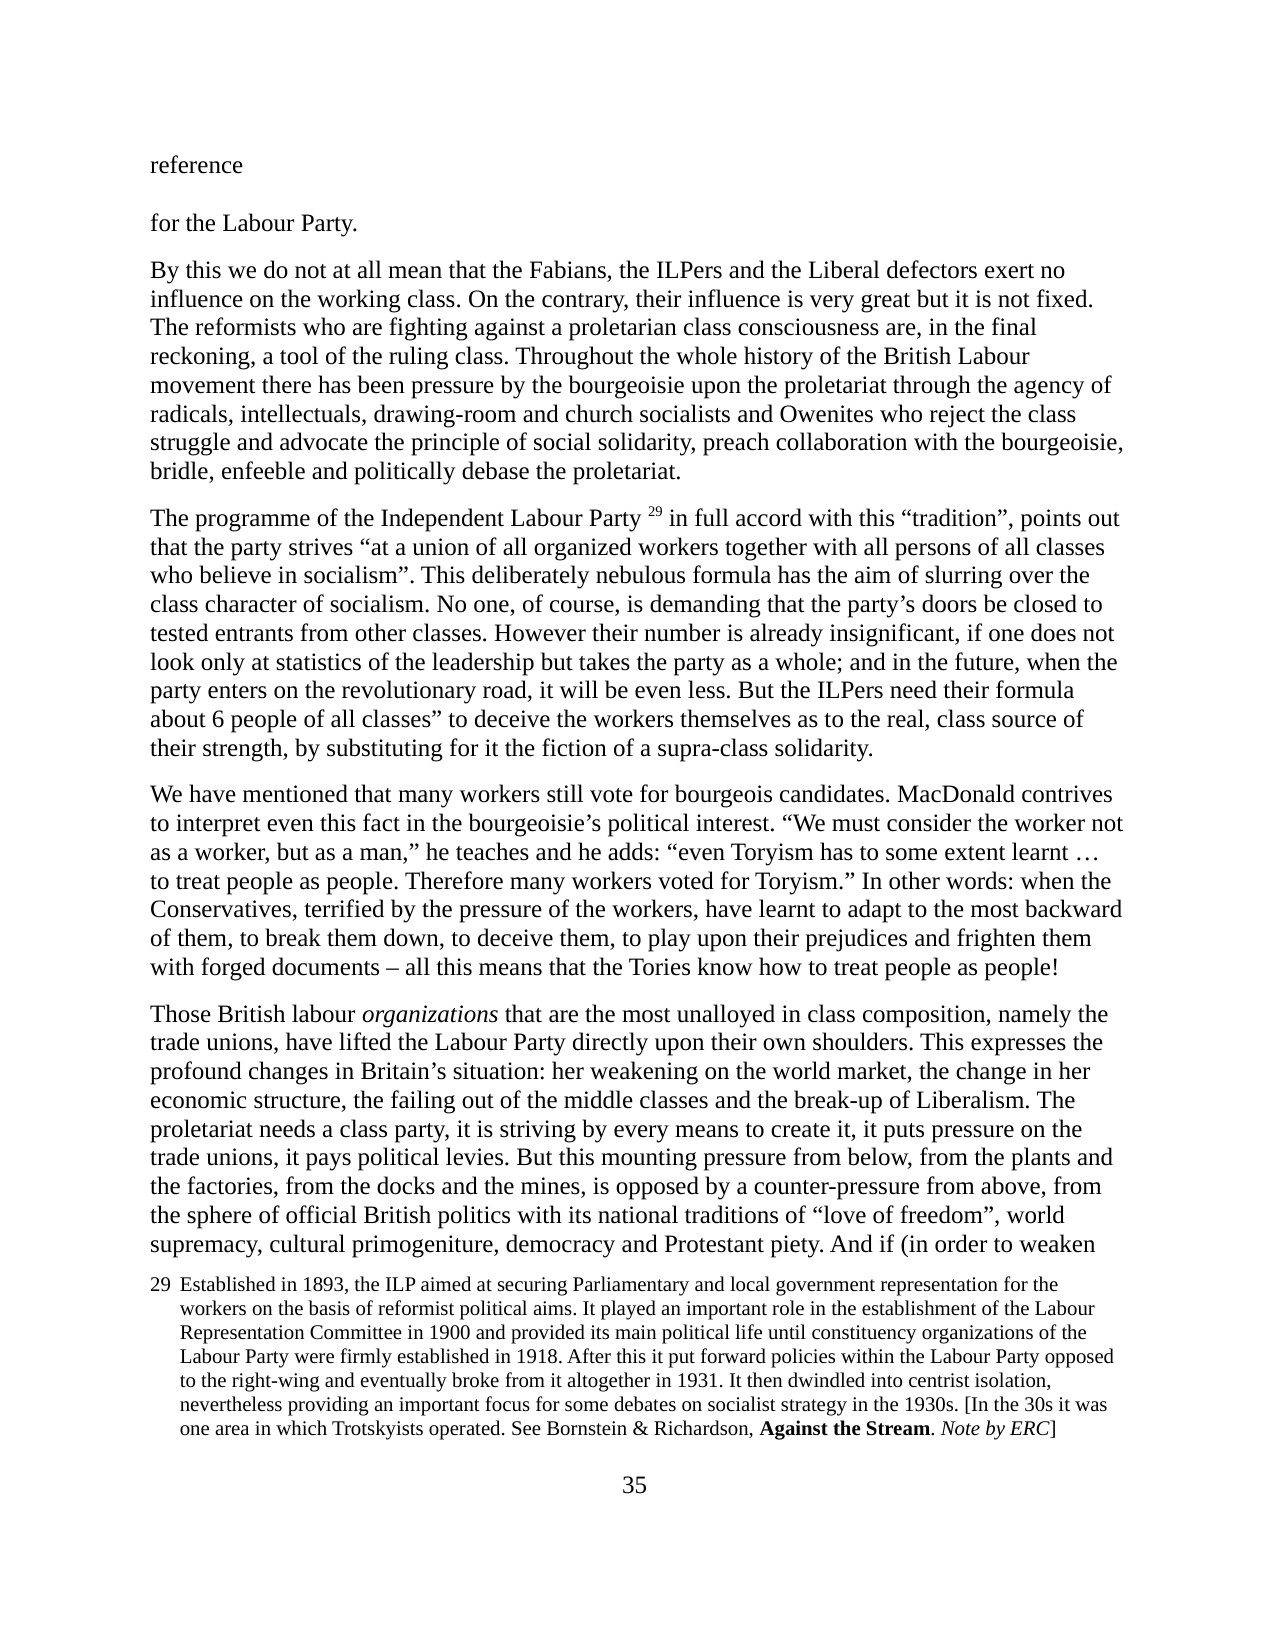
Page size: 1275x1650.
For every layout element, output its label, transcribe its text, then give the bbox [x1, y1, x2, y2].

text We have mentioned that many workers still vote for bourgeois candidates. MacDonald contrives to interpret even this fact in the bourgeoisie’s political interest. “We must consider the worker not as a worker, but as a man,” he teaches and he adds: “even Toryism has to some extent learnt … to treat people as people. Therefore many workers voted for Toryism.” In other words: when the Conservatives, terrified by the pressure of the workers, have learnt to adapt to the most backward of them, to break them down, to deceive them, to play upon their prejudices and frighten them with forged documents – all this means that the Tories know how to treat people as people! [150, 779, 1125, 981]
text Those British labour organizations that are the most unalloyed in class composition, namely the trade unions, have lifted the Labour Party directly upon their own shoulders. This expresses the profound changes in Britain’s situation: her weakening on the world market, the change in her economic structure, the failing out of the middle classes and the break-up of Liberalism. The proletariat needs a class party, it is striving by every means to create it, it puts pressure on the trade unions, it pays political levies. But this mounting pressure from below, from the plants and the factories, from the docks and the mines, is opposed by a counter-pressure from above, from the sphere of official British politics with its national traditions of “love of freedom”, world supremacy, cultural primogeniture, democracy and Protestant piety. And if (in order to weaken [150, 999, 1125, 1257]
text for the Labour Party. [150, 208, 1125, 237]
text By this we do not at all mean that the Fabians, the ILPers and the Liberal defectors exert no influence on the working class. On the contrary, their influence is very great but it is not fixed. The reformists who are fighting against a proletarian class consciousness are, in the final reckoning, a tool of the ruling class. Throughout the whole history of the British Labour movement there has been pressure by the bourgeoisie upon the proletariat through the agency of radicals, intellectuals, drawing-room and church socialists and Owenites who reject the class struggle and advocate the principle of social solidarity, preach collaboration with the bourgeoisie, bridle, enfeeble and politically debase the proletariat. [150, 255, 1125, 485]
text Established in 1893, the ILP aimed at securing Parliamentary and local government representation for the workers on the basis of reformist political aims. It played an important role in the establishment of the Labour Representation Committee in 1900 and provided its main political life until constituency organizations of the Labour Party were firmly established in 1918. After this it put forward policies within the Labour Party opposed to the right-wing and eventually broke from it altogether in 1931. It then dwindled into centrist isolation, nevertheless providing an important focus for some debates on socialist strategy in the 1930s. [In the 30s it was one area in which Trotskyists operated. See Bornstein & Richardson, Against the Stream. Note by ERC] [150, 1272, 1125, 1440]
text The programme of the Independent Labour Party in full accord with this “tradition”, points out that the party strives “at a union of all organized workers together with all persons of all classes who believe in socialism”. This deliberately nebulous formula has the aim of slurring over the class character of socialism. No one, of course, is demanding that the party’s doors be closed to tested entrants from other classes. However their number is already insignificant, if one does not look only at statistics of the leadership but takes the party as a whole; and in the future, when the party enters on the revolutionary road, it will be even less. But the ILPers need their formula about 6 people of all classes” to deceive the workers themselves as to the real, class source of their strength, by substituting for it the fiction of a supra-class solidarity. [150, 503, 1125, 762]
